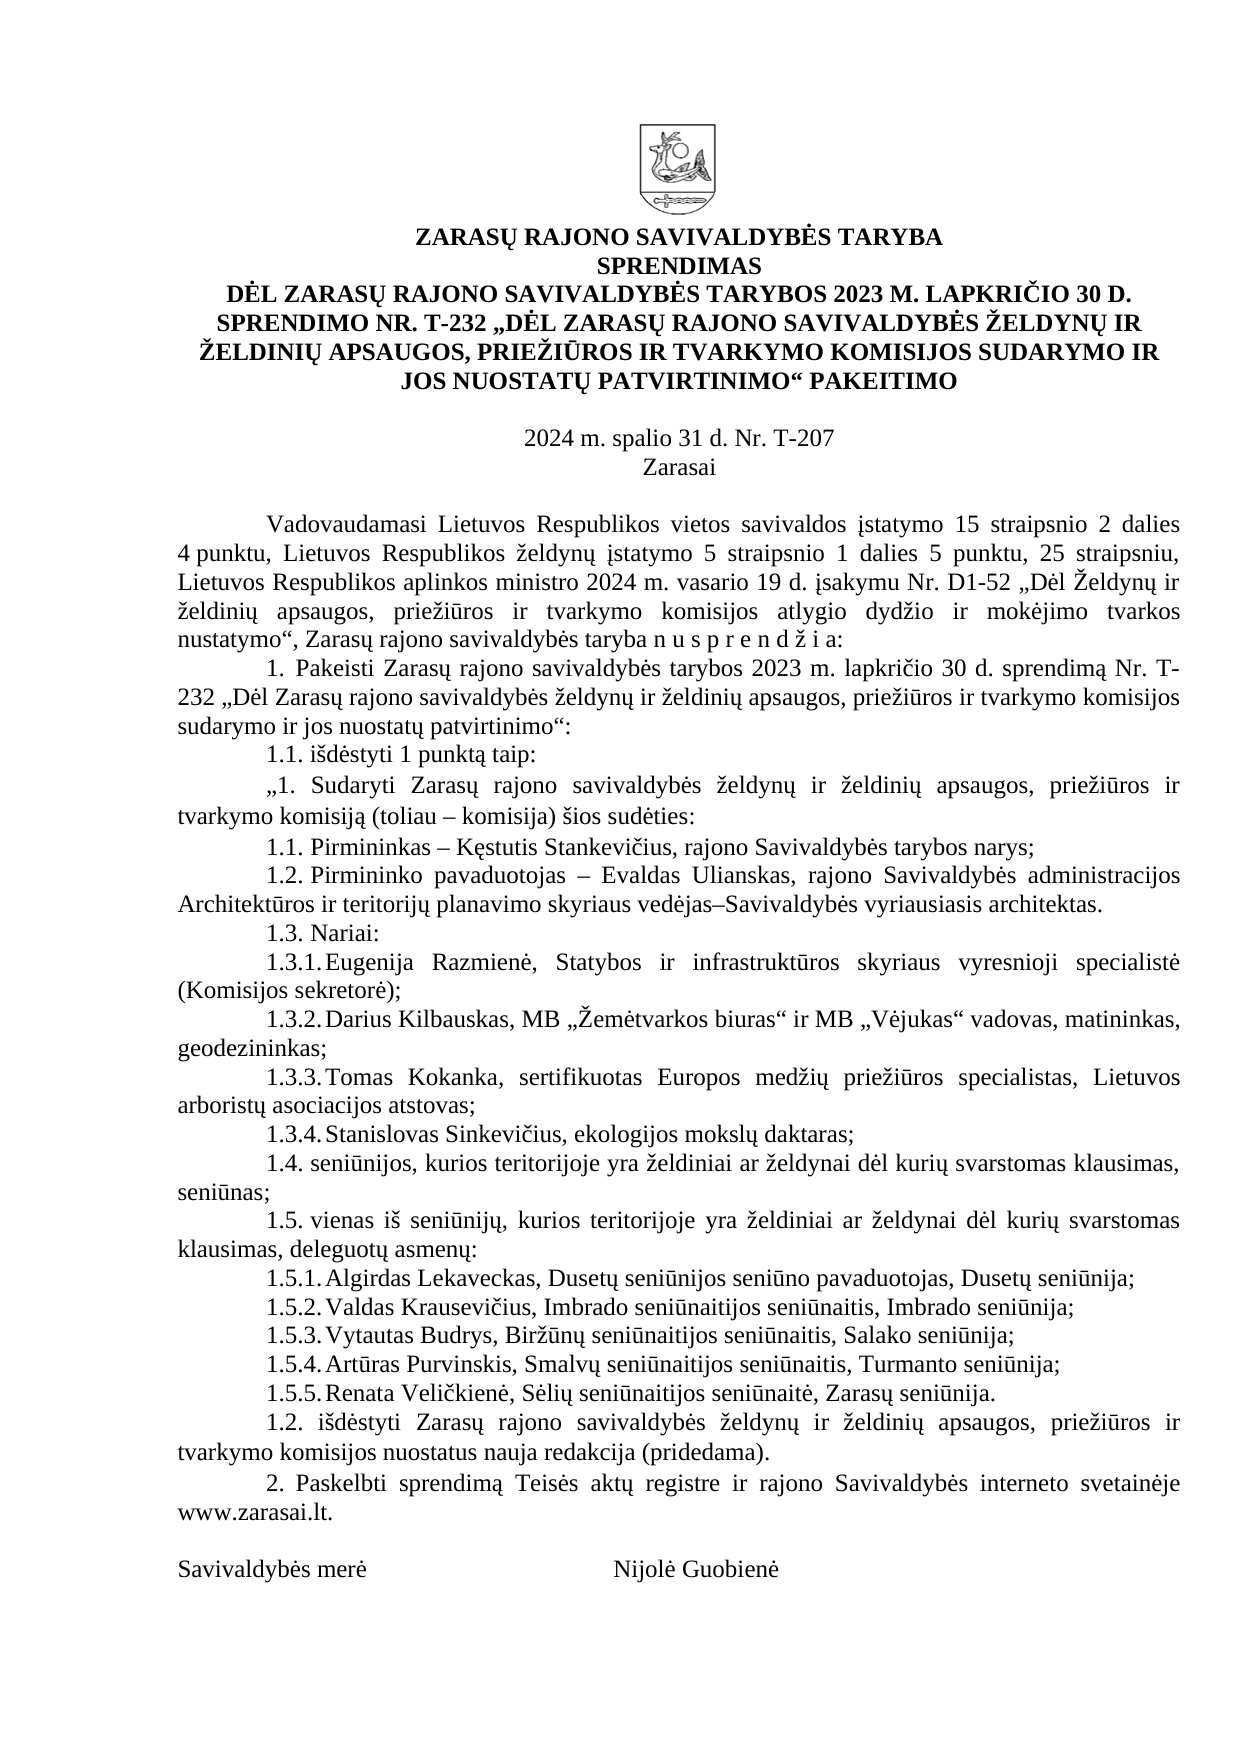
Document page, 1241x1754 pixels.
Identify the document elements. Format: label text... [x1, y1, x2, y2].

text 1.2. Pirmininko pavaduotojas – Evaldas Ulianskas, rajono Savivaldybės administracijos Architektūros ir teritorijų planavimo skyriaus vedėjas–Savivaldybės vyriausiasis architektas. [177, 861, 1181, 918]
text 1.4. seniūnijos, kurios teritorijoje yra želdiniai ar želdynai dėl kurių svarstomas klausimas, seniūnas; [177, 1148, 1181, 1206]
text DĖL ZARASŲ RAJONO SAVIVALDYBĖS TARYBOS 2023 M. LAPKRIČIO 30 D. SPRENDIMO NR. T-232 „DĖL ZARASŲ RAJONO SAVIVALDYBĖS ŽELDYNŲ IR ŽELDINIŲ APSAUGOS, PRIEŽIŪROS IR TVARKYMO KOMISIJOS SUDARYMO IR JOS NUOSTATŲ PATVIRTINIMO“ PAKEITIMO [177, 279, 1181, 394]
text 1.3. Nariai: [177, 918, 1181, 947]
text 1.2. išdėstyti Zarasų rajono savivaldybės želdynų ir želdinių apsaugos, priežiūros ir tvarkymo komisijos nuostatus nauja redakcija (pridedama). [177, 1407, 1181, 1466]
text 1.5.2. Valdas Krausevičius, Imbrado seniūnaitijos seniūnaitis, Imbrado seniūnija; [177, 1292, 1181, 1321]
text 1.5. vienas iš seniūnijų, kurios teritorijoje yra želdiniai ar želdynai dėl kurių svarstomas klausimas, deleguotų asmenų: [177, 1206, 1181, 1263]
text 1.1. išdėstyti 1 punktą taip: [177, 739, 1181, 768]
text Vadovaudamasi Lietuvos Respublikos vietos savivaldos įstatymo 15 straipsnio 2 dalies 4 punktu, Lietuvos Respublikos želdynų įstatymo 5 straipsnio 1 dalies 5 punktu, 25 straipsniu, Lietuvos Respublikos aplinkos ministro 2024 m. vasario 19 d. įsakymu Nr. D1-52 „Dėl Želdynų ir želdinių apsaugos, priežiūros ir tvarkymo komisijos atlygio dydžio ir mokėjimo tvarkos nustatymo“, Zarasų rajono savivaldybės taryba n u s p r e n d ž i a: [177, 509, 1181, 653]
text 1. Pakeisti Zarasų rajono savivaldybės tarybos 2023 m. lapkričio 30 d. sprendimą Nr. T-232 „Dėl Zarasų rajono savivaldybės želdynų ir želdinių apsaugos, priežiūros ir tvarkymo komisijos sudarymo ir jos nuostatų patvirtinimo“: [177, 653, 1181, 739]
text 1.3.4. Stanislovas Sinkevičius, ekologijos mokslų daktaras; [177, 1119, 1181, 1148]
text 1.5.4. Artūras Purvinskis, Smalvų seniūnaitijos seniūnaitis, Turmanto seniūnija; [177, 1349, 1181, 1378]
text 1.3.1. Eugenija Razmienė, Statybos ir infrastruktūros skyriaus vyresnioji specialistė (Komisijos sekretorė); [177, 947, 1181, 1004]
text „1. Sudaryti Zarasų rajono savivaldybės želdynų ir želdinių apsaugos, priežiūros ir tvarkymo komisiją (toliau – komisija) šios sudėties: [177, 770, 1181, 830]
text Savivaldybės merė Nijolė Guobienė [177, 1554, 1181, 1583]
text 1.5.1. Algirdas Lekaveckas, Dusetų seniūnijos seniūno pavaduotojas, Dusetų seniūnija; [177, 1263, 1181, 1292]
text 2024 m. spalio 31 d. Nr. T-207 [177, 423, 1181, 452]
text 1.5.3. Vytautas Budrys, Biržūnų seniūnaitijos seniūnaitis, Salako seniūnija; [177, 1321, 1181, 1349]
text Zarasai [177, 452, 1181, 481]
text 1.1. Pirmininkas – Kęstutis Stankevičius, rajono Savivaldybės tarybos narys; [177, 832, 1181, 861]
text 1.5.5. Renata Veličkienė, Sėlių seniūnaitijos seniūnaitė, Zarasų seniūnija. [177, 1378, 1181, 1407]
text 2. Paskelbti sprendimą Teisės aktų registre ir rajono Savivaldybės interneto svetainėje www.zarasai.lt. [177, 1468, 1181, 1526]
text 1.3.2. Darius Kilbauskas, MB „Žemėtvarkos biuras“ ir MB „Vėjukas“ vadovas, matininkas, geodezininkas; [177, 1004, 1181, 1062]
text SPRENDIMAS [177, 251, 1181, 279]
text Zarasų rajono savivaldybės TARYBA [177, 222, 1181, 251]
text 1.3.3. Tomas Kokanka, sertifikuotas Europos medžių priežiūros specialistas, Lietuvos arboristų asociacijos atstovas; [177, 1062, 1181, 1119]
